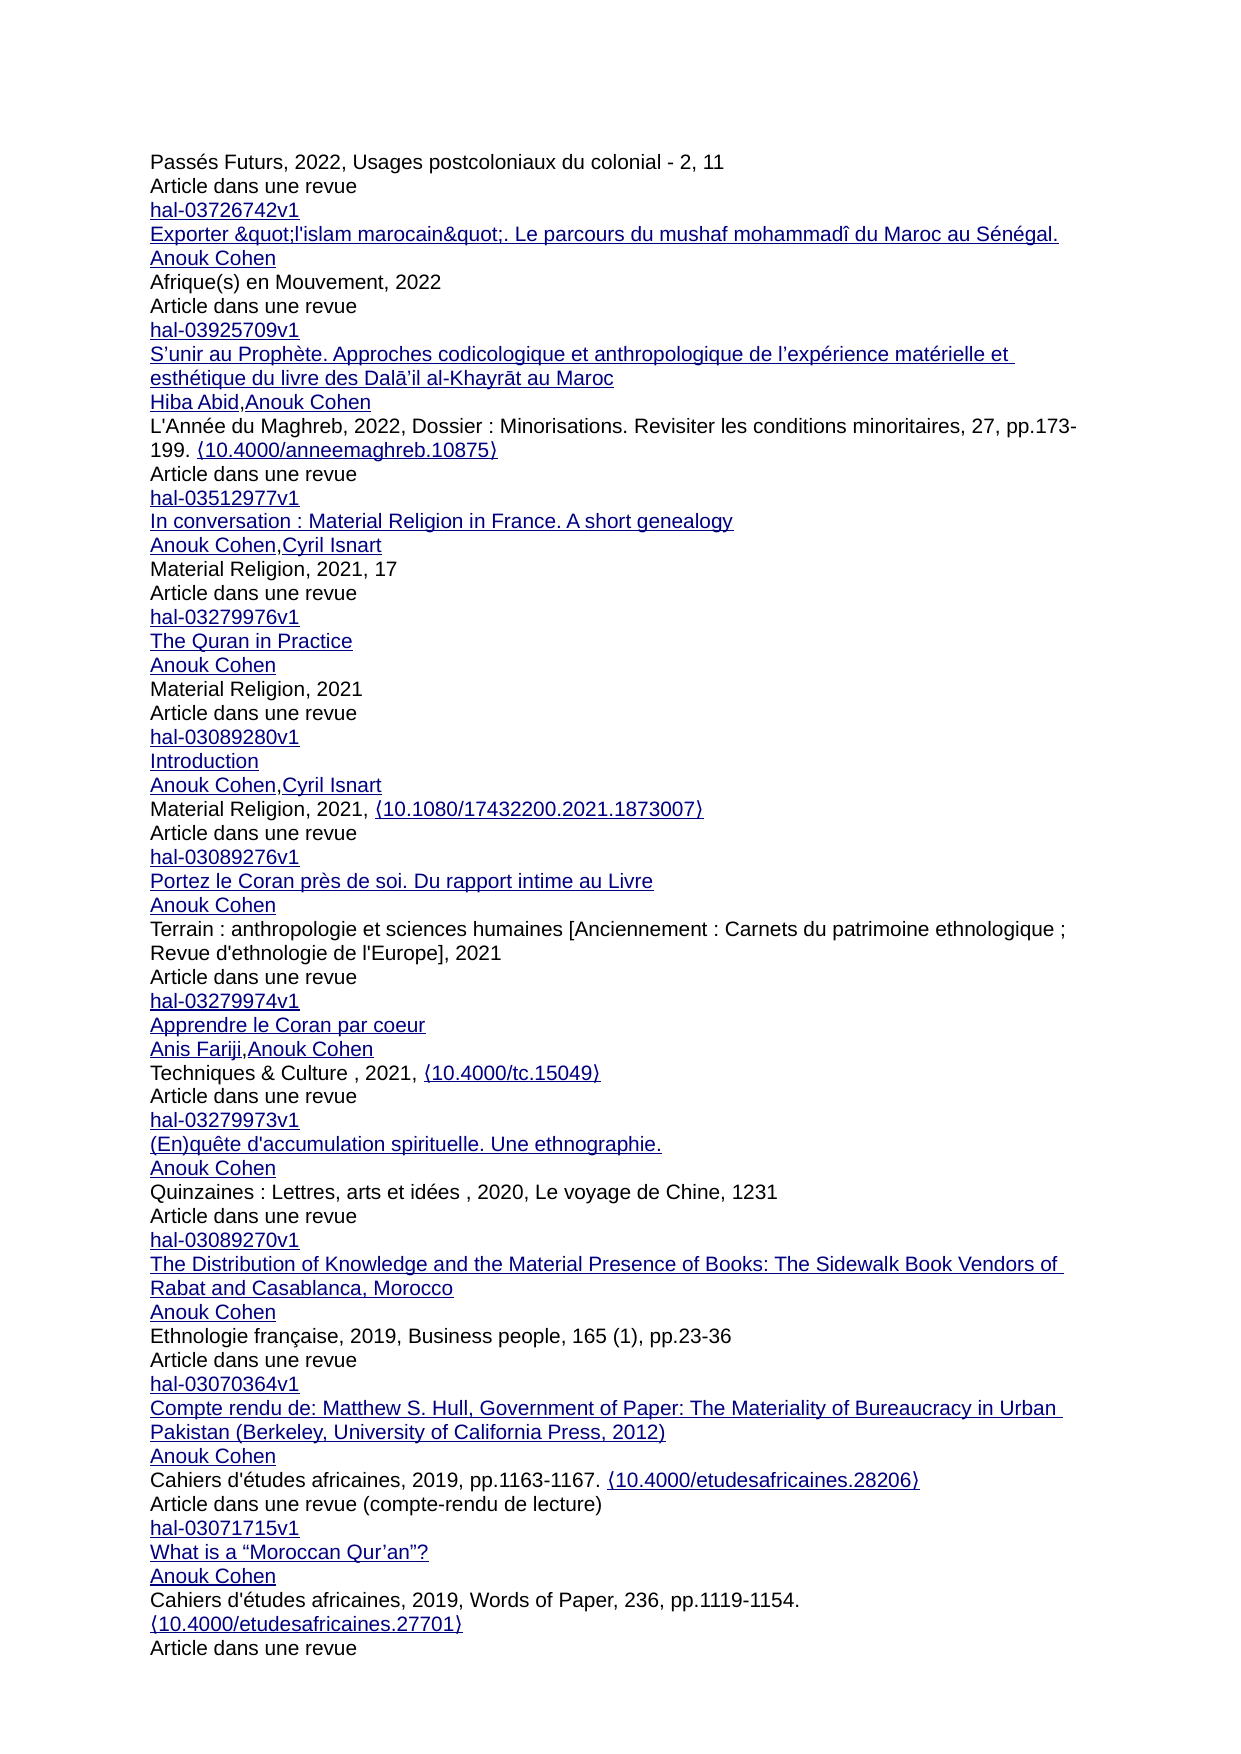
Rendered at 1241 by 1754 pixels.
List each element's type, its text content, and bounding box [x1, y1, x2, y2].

table_cell Passés Futurs, 2022, Usages postcoloniaux du colonial - 2, 11 Article dans une revue hal-03726742v1 [150, 150, 1090, 222]
table_cell What is a “Moroccan Qur’an”? Anouk Cohen Cahiers d'études africaines, 2019, Words of Paper, 236, pp.1119-1154. ⟨10.4000/etudesafricaines.27701⟩ Article dans une revue [150, 1540, 1090, 1659]
table_cell S’unir au Prophète. Approches codicologique et anthropologique de l’expérience matérielle et esthétique du livre des Dalā’il al-Khayrāt au Maroc Hiba Abid,Anouk Cohen L'Année du Maghreb, 2022, Dossier : Minorisations. Revisiter les conditions minoritaires, 27, pp.173-199. ⟨10.4000/anneemaghreb.10875⟩ Article dans une revue hal-03512977v1 [150, 342, 1090, 509]
table_cell (En)quête d'accumulation spirituelle. Une ethnographie. Anouk Cohen Quinzaines : Lettres, arts et idées , 2020, Le voyage de Chine, 1231 Article dans une revue hal-03089270v1 [150, 1132, 1090, 1252]
table_cell Introduction Anouk Cohen,Cyril Isnart Material Religion, 2021, ⟨10.1080/17432200.2021.1873007⟩ Article dans une revue hal-03089276v1 [150, 749, 1090, 869]
table_cell Exporter &quot;l'islam marocain&quot;. Le parcours du mushaf mohammadî du Maroc au Sénégal. Anouk Cohen Afrique(s) en Mouvement, 2022 Article dans une revue hal-03925709v1 [150, 222, 1090, 342]
table_cell The Distribution of Knowledge and the Material Presence of Books: The Sidewalk Book Vendors of Rabat and Casablanca, Morocco Anouk Cohen Ethnologie française, 2019, Business people, 165 (1), pp.23-36 Article dans une revue hal-03070364v1 [150, 1252, 1090, 1396]
table_cell Compte rendu de: Matthew S. Hull, Government of Paper: The Materiality of Bureaucracy in Urban Pakistan (Berkeley, University of California Press, 2012) Anouk Cohen Cahiers d'études africaines, 2019, pp.1163-1167. ⟨10.4000/etudesafricaines.28206⟩ Article dans une revue (compte-rendu de lecture) hal-03071715v1 [150, 1396, 1090, 1539]
table_cell Portez le Coran près de soi. Du rapport intime au Livre Anouk Cohen Terrain : anthropologie et sciences humaines [Anciennement : Carnets du patrimoine ethnologique ; Revue d'ethnologie de l'Europe], 2021 Article dans une revue hal-03279974v1 [150, 869, 1090, 1012]
table_cell Apprendre le Coran par coeur Anis Fariji,Anouk Cohen Techniques & Culture , 2021, ⟨10.4000/tc.15049⟩ Article dans une revue hal-03279973v1 [150, 1013, 1090, 1132]
table_cell In conversation : Material Religion in France. A short genealogy Anouk Cohen,Cyril Isnart Material Religion, 2021, 17 Article dans une revue hal-03279976v1 [150, 509, 1090, 629]
table_cell The Quran in Practice Anouk Cohen Material Religion, 2021 Article dans une revue hal-03089280v1 [150, 629, 1090, 749]
